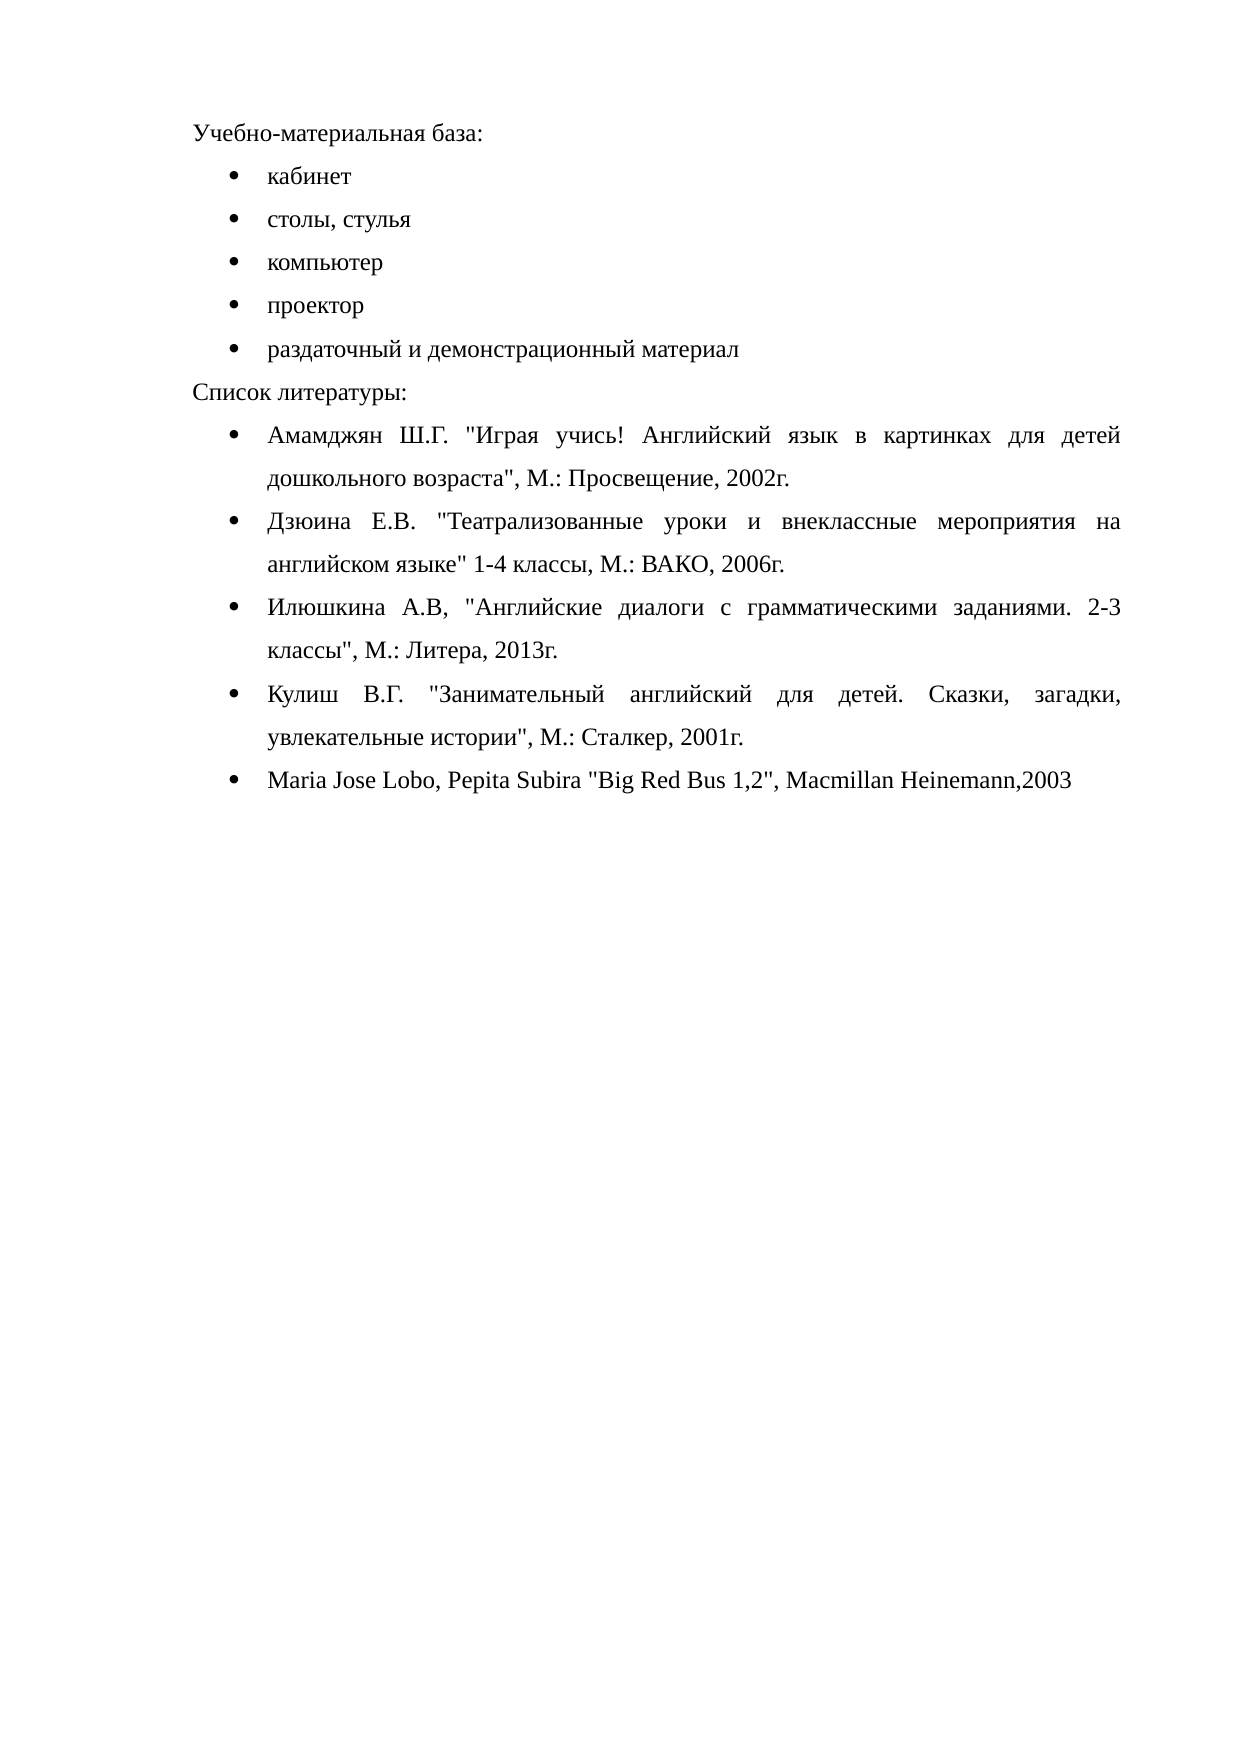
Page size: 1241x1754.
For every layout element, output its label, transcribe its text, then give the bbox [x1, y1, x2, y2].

list Амамджян Ш.Г. "Играя учись! Английский язык в картинках для детей дошкольного возраста", М.: Просвещение, 2002г. [229, 420, 1122, 492]
list раздаточный и демонстрационный материал [229, 334, 1122, 362]
list Илюшкина А.В, "Английские диалоги с грамматическими заданиями. 2-3 классы", М.: Литера, 2013г. [229, 592, 1122, 664]
list столы, стулья [229, 204, 1122, 233]
list кабинет [229, 161, 1122, 190]
list компьютер [229, 247, 1122, 276]
text Учебно-материальная база: [118, 118, 1122, 147]
list Дзюина Е.В. "Театрализованные уроки и внеклассные мероприятия на английском языке" 1-4 классы, М.: ВАКО, 2006г. [229, 506, 1122, 578]
list Кулиш В.Г. "Занимательный английский для детей. Сказки, загадки, увлекательные истории", М.: Сталкер, 2001г. [229, 679, 1122, 751]
list проектор [229, 291, 1122, 319]
list Maria Jose Lobo, Pepita Subira "Big Red Bus 1,2", Macmillan Heinemann,2003 [229, 765, 1122, 794]
text Список литературы: [192, 377, 1122, 406]
